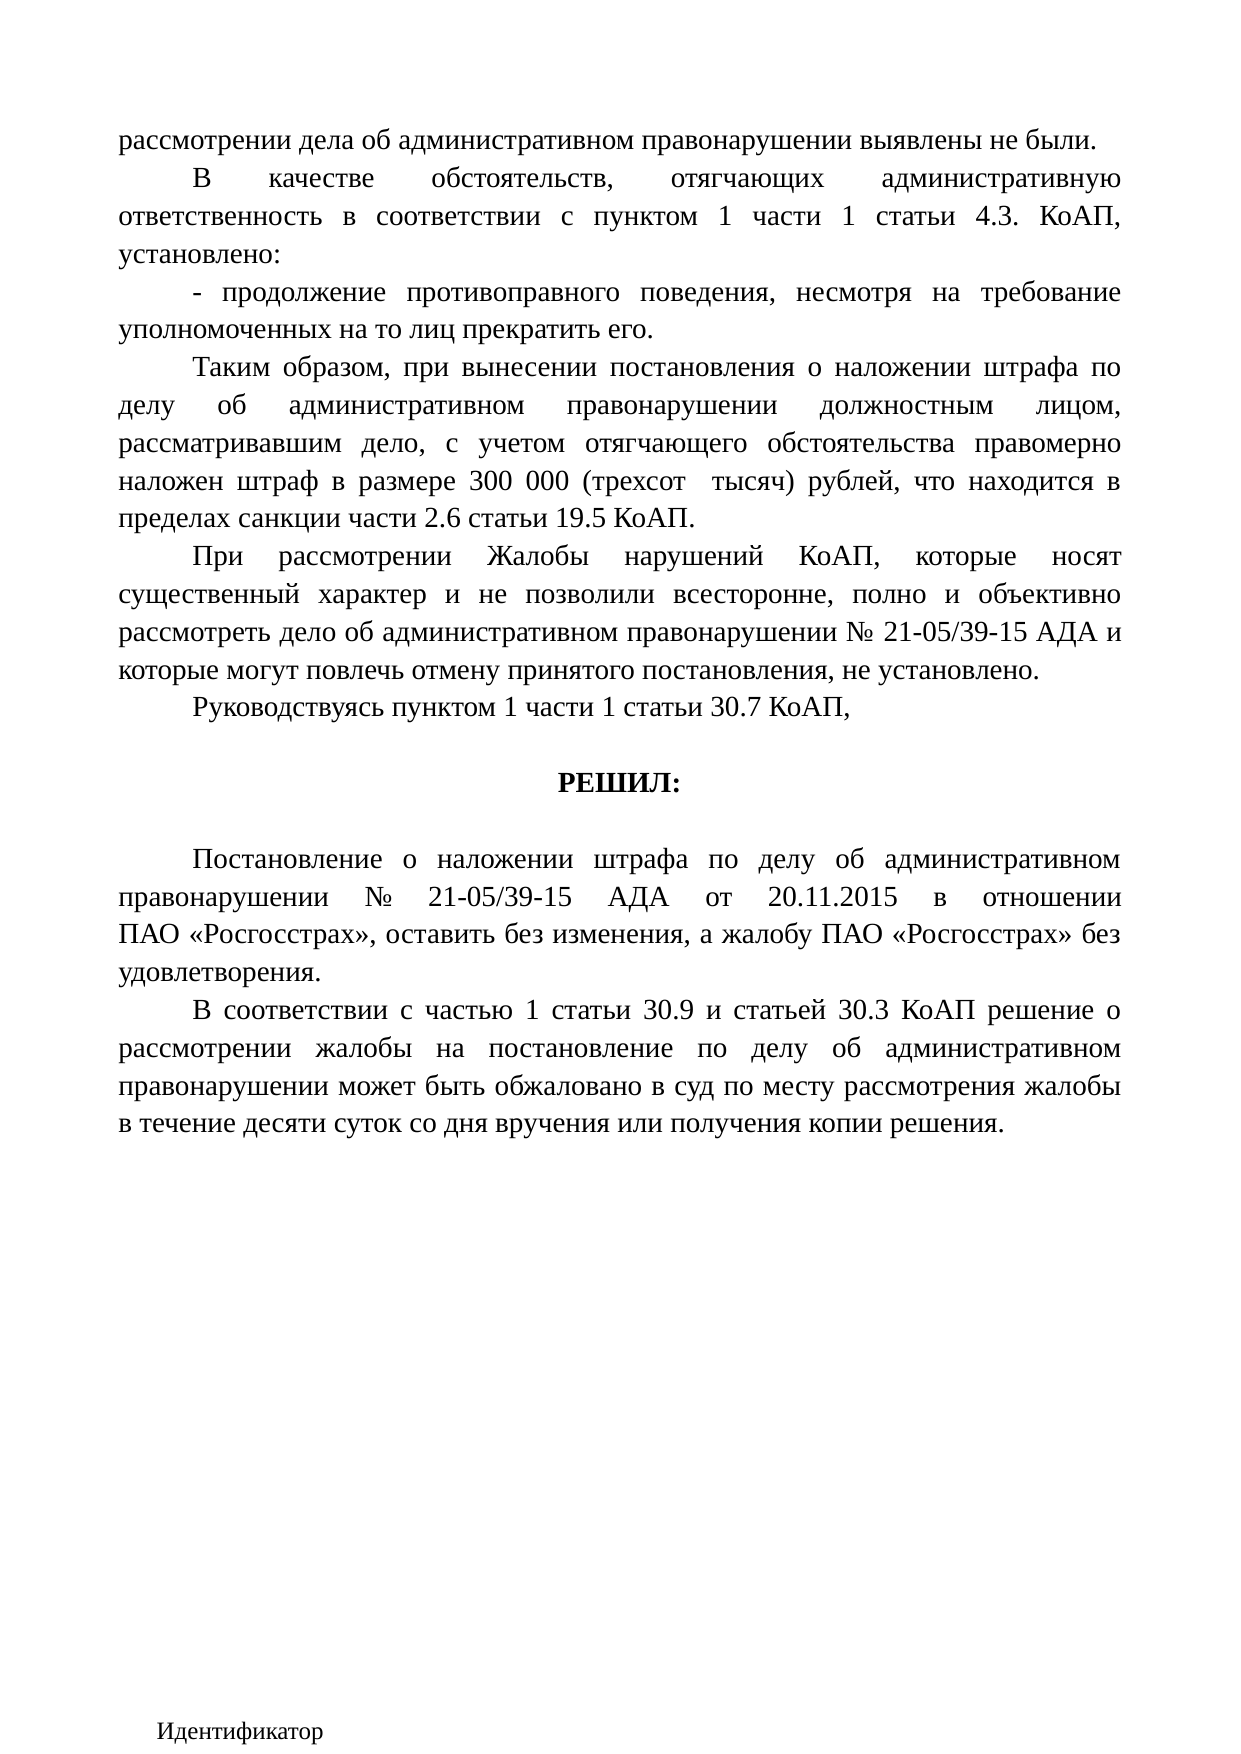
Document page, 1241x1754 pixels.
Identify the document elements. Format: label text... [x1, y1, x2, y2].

text рассмотрении дела об административном правонарушении выявлены не были. [118, 118, 1122, 156]
text - продолжение противоправного поведения, несмотря на требование уполномоченных на то лиц прекратить его. [118, 269, 1122, 345]
text При рассмотрении Жалобы нарушений КоАП, которые носят существенный характер и не позволили всесторонне, полно и объективно рассмотреть дело об административном правонарушении № 21-05/39-15 АДА и которые могут повлечь отмену принятого постановления, не установлено. [118, 534, 1122, 685]
text В качестве обстоятельств, отягчающих административную ответственность в соответствии с пунктом 1 части 1 статьи 4.3. КоАП, установлено: [118, 156, 1122, 269]
text РЕШИЛ: [117, 761, 1122, 799]
text Таким образом, при вынесении постановления о наложении штрафа по делу об административном правонарушении должностным лицом, рассматривавшим дело, с учетом отягчающего обстоятельства правомерно наложен штраф в размере 300 000 (трехсот тысяч) рублей, что находится в пределах санкции части 2.6 статьи 19.5 КоАП. [118, 345, 1122, 534]
text В соответствии с частью 1 статьи 30.9 и статьей 30.3 КоАП решение о рассмотрении жалобы на постановление по делу об административном правонарушении может быть обжаловано в суд по месту рассмотрения жалобы в течение десяти суток со дня вручения или получения копии решения. [118, 988, 1122, 1139]
text Руководствуясь пунктом 1 части 1 статьи 30.7 КоАП, [118, 685, 1122, 723]
text Постановление о наложении штрафа по делу об административном правонарушении № 21-05/39-15 АДА от 20.11.2015 в отношении ПАО «Росгосстрах», оставить без изменения, а жалобу ПАО «Росгосстрах» без удовлетворения. [118, 837, 1122, 988]
